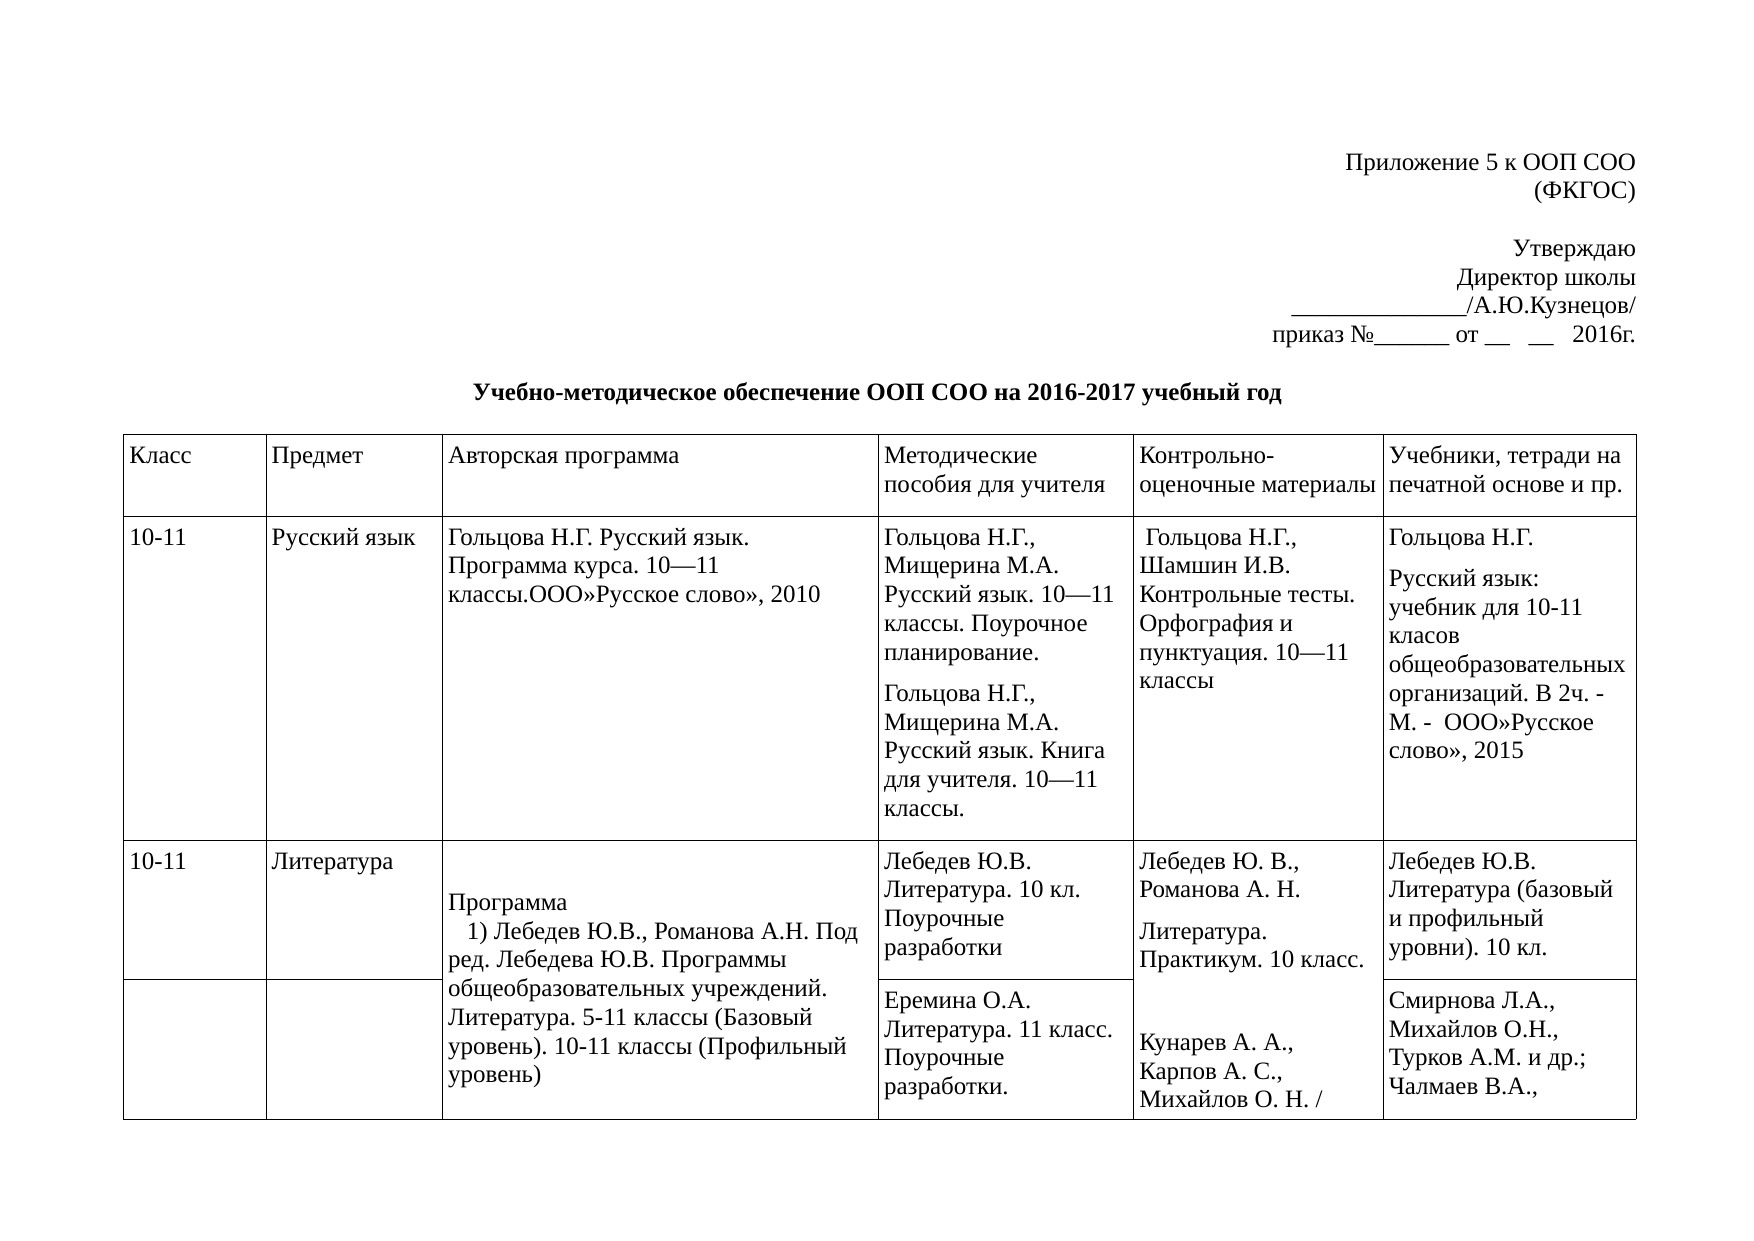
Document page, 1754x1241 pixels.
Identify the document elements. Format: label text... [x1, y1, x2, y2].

text ______________/А.Ю.Кузнецов/ [118, 291, 1636, 319]
table_cell Программа 1) Лебедев Ю.В., Романова А.Н. Под ред. Лебедева Ю.В. Программы общеобразовательных учреждений. Литература. 5-11 классы (Базовый уровень). 10-11 классы (Профильный уровень) [443, 841, 878, 1119]
table_cell Лебедев Ю.В. Литература. 10 кл. Поурочные разработки [879, 841, 1133, 979]
table_cell Гольцова Н.Г., Мищерина М.А. Русский язык. 10—11 классы. Поурочное планирование. Гольцова Н.Г., Мищерина М.А. Русский язык. Книга для учителя. 10—11 классы. [879, 517, 1133, 840]
text приказ №______ от __ __ 2016г. [118, 319, 1636, 348]
text Утверждаю [118, 233, 1636, 262]
table_cell 10-11 [124, 841, 266, 979]
table_header Класс [124, 435, 266, 516]
table_header Предмет [267, 435, 442, 516]
table_cell Литература [267, 841, 442, 979]
table_header Методические пособия для учителя [879, 435, 1133, 516]
text Приложение 5 к ООП СОО [118, 147, 1636, 176]
table_cell [124, 980, 266, 1119]
table_cell Гольцова Н.Г. Русский язык. Программа курса. 10—11 классы.ООО»Русское слово», 2010 [443, 517, 878, 840]
table_cell Лебедев Ю. В., Романова А. Н. Литература. Практикум. 10 класс. Кунарев А. А., Карпов А. С., Михайлов О. Н. / [1134, 841, 1383, 1119]
table_cell Смирнова Л.А., Михайлов О.Н., Турков А.М. и др.; Чалмаев В.А., [1384, 980, 1636, 1119]
table_header Учебники, тетради на печатной основе и пр. [1384, 435, 1636, 516]
table_cell Лебедев Ю.В. Литература (базовый и профильный уровни). 10 кл. [1384, 841, 1636, 979]
table_cell 10-11 [124, 517, 266, 840]
text (ФКГОС) [118, 176, 1636, 204]
text Директор школы [118, 262, 1636, 291]
table_cell Еремина О.А. Литература. 11 класс. Поурочные разработки. [879, 980, 1133, 1119]
table_cell Русский язык [267, 517, 442, 840]
text Учебно-методическое обеспечение ООП СОО на 2016-2017 учебный год [118, 377, 1636, 406]
table_cell Гольцова Н.Г. Русский язык: учебник для 10-11 класов общеобразовательных организаций. В 2ч. - М. - ООО»Русское слово», 2015 [1384, 517, 1636, 840]
table_cell Гольцова Н.Г., Шамшин И.В. Контрольные тесты. Орфография и пунктуация. 10—11 классы [1134, 517, 1383, 840]
table_cell [267, 980, 442, 1119]
table_header Контрольно-оценочные материалы [1134, 435, 1383, 516]
table_header Авторская программа [443, 435, 878, 516]
